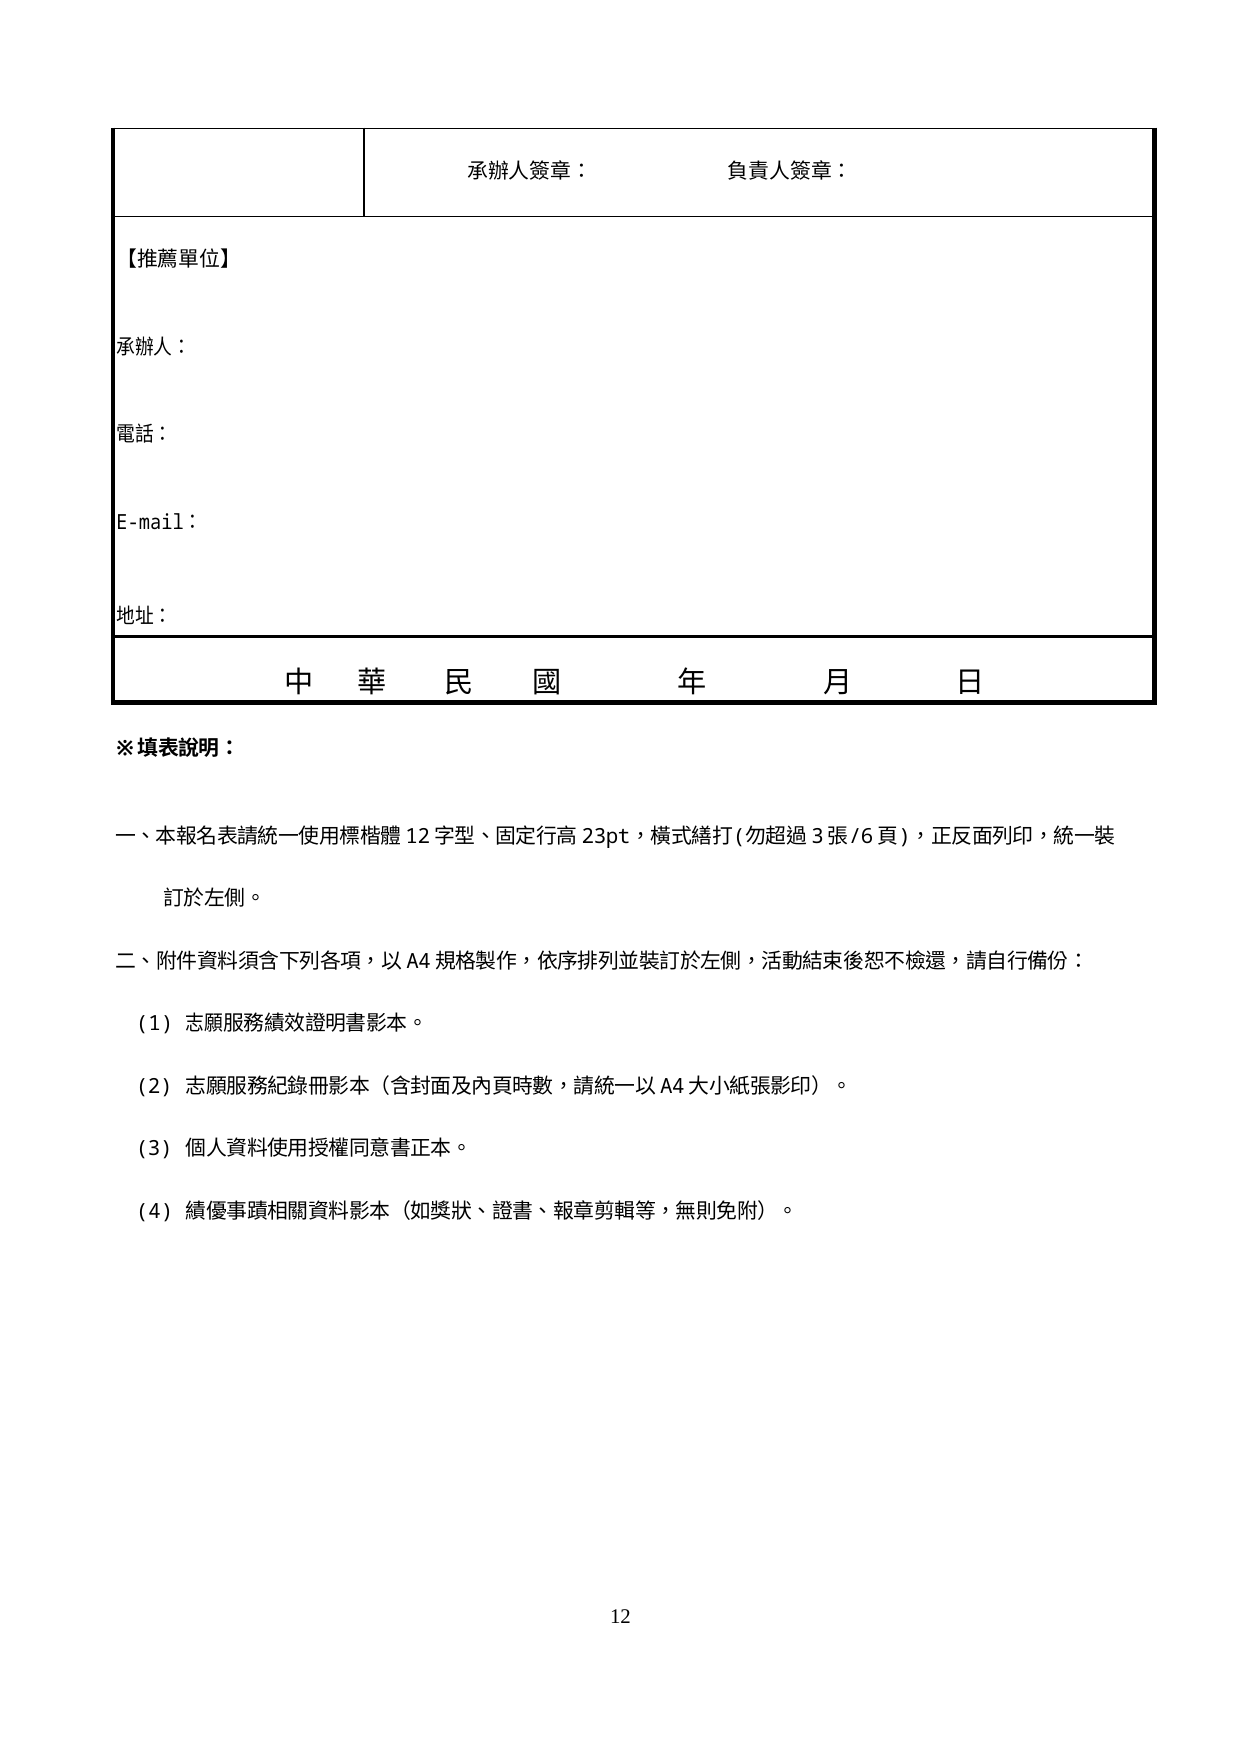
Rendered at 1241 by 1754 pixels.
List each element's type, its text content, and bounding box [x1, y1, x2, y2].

list 個人資料使用授權同意書正本。 [136, 1105, 1128, 1168]
list 志願服務紀錄冊影本（含封面及內頁時數，請統一以A4大小紙張影印）。 [136, 1043, 1128, 1105]
table_cell 承辦人簽章： 負責人簽章： [365, 129, 1152, 216]
text 一、本報名表請統一使用標楷體12字型、固定行高23pt，橫式繕打(勿超過3張/6頁)，正反面列印，統一裝訂於左側。 [115, 793, 1128, 918]
table_cell 中 華 民 國 年 月 日 [115, 638, 1152, 700]
text 二、附件資料須含下列各項，以A4規格製作，依序排列並裝訂於左側，活動結束後恕不檢還，請自行備份： [115, 918, 1128, 980]
table_cell 【推薦單位】 承辦人： 電話： E-mail： 地址： [115, 217, 1152, 635]
list 志願服務績效證明書影本。 [136, 980, 1128, 1043]
list 績優事蹟相關資料影本（如獎狀、證書、報章剪輯等，無則免附）。 [136, 1168, 1128, 1230]
text ※填表說明： [112, 705, 1128, 768]
table_cell [115, 129, 363, 216]
